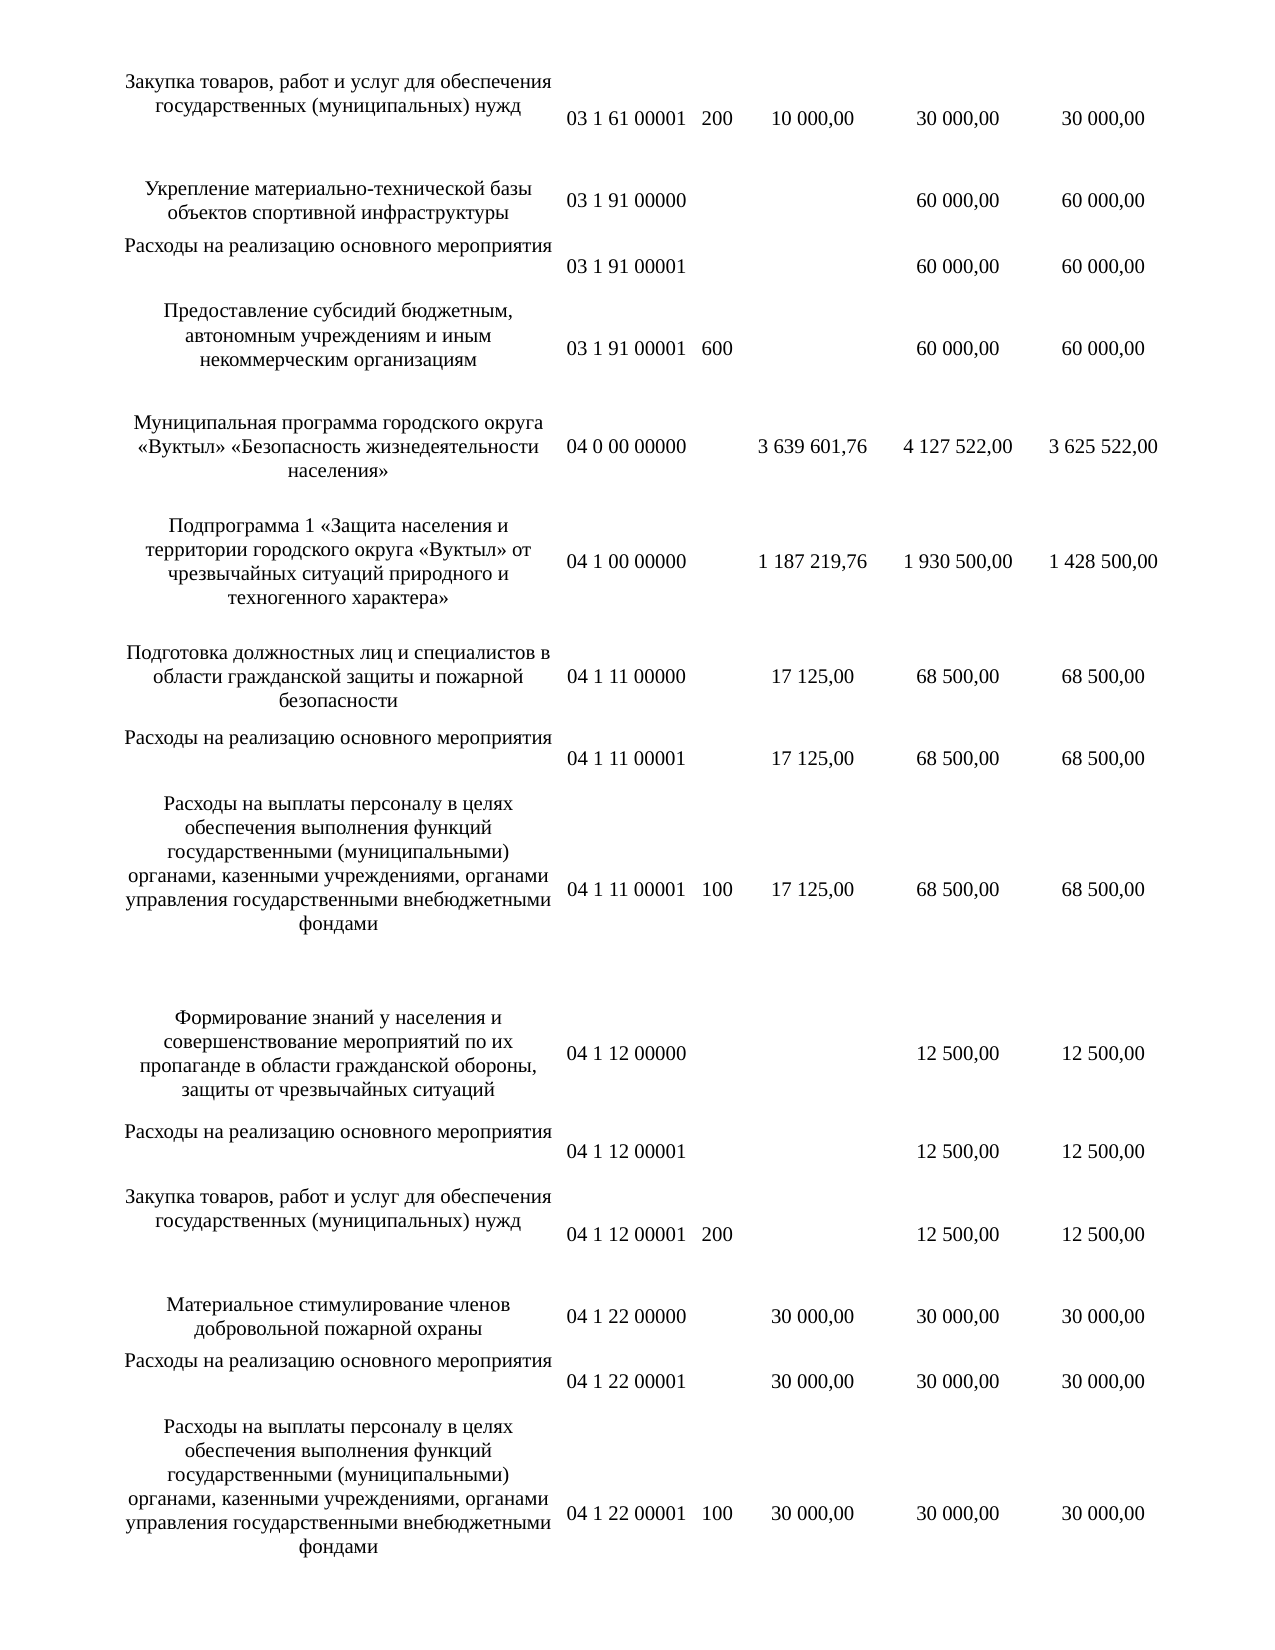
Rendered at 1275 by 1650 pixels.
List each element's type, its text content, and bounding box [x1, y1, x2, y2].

table_cell 68 500,00 [885, 627, 1030, 725]
table_cell 03 1 91 00001 [558, 299, 694, 397]
table_cell [694, 1119, 740, 1184]
table_cell 200 [694, 69, 740, 167]
table_cell 60 000,00 [1030, 167, 1176, 233]
table_cell 04 1 11 00000 [558, 627, 694, 725]
table_cell 12 500,00 [1030, 1184, 1176, 1283]
table_cell [740, 233, 885, 298]
table_cell 60 000,00 [885, 167, 1030, 233]
table_cell 3 639 601,76 [740, 397, 885, 495]
table_cell 30 000,00 [1030, 1283, 1176, 1348]
table_cell [694, 397, 740, 495]
table_cell 04 1 12 00000 [558, 988, 694, 1119]
table_cell 68 500,00 [885, 791, 1030, 987]
table_cell [740, 299, 885, 397]
table_cell 30 000,00 [885, 1349, 1030, 1414]
table_cell [694, 1349, 740, 1414]
table_cell 30 000,00 [1030, 1414, 1176, 1611]
table_cell 1 428 500,00 [1030, 495, 1176, 627]
table_cell [694, 1283, 740, 1348]
table_cell 68 500,00 [1030, 725, 1176, 791]
table_cell 30 000,00 [740, 1414, 885, 1611]
table_cell Подготовка должностных лиц и специалистов в области гражданской защиты и пожарной безопасности [118, 627, 558, 725]
table_cell 12 500,00 [885, 1184, 1030, 1283]
table_cell 100 [694, 1414, 740, 1611]
table_cell Материальное стимулирование членов добровольной пожарной охраны [118, 1283, 558, 1348]
table_cell 17 125,00 [740, 791, 885, 987]
table_cell 04 1 11 00001 [558, 725, 694, 791]
table_cell 68 500,00 [1030, 791, 1176, 987]
table_cell 60 000,00 [885, 233, 1030, 298]
table_cell [694, 495, 740, 627]
table_cell [694, 627, 740, 725]
table_cell 12 500,00 [885, 988, 1030, 1119]
table_cell 600 [694, 299, 740, 397]
table_cell Закупка товаров, работ и услуг для обеспечения государственных (муниципальных) нужд [118, 69, 558, 167]
table_cell 30 000,00 [885, 69, 1030, 167]
table_cell [694, 167, 740, 233]
table_cell Формирование знаний у населения и совершенствование мероприятий по их пропаганде в области гражданской обороны, защиты от чрезвычайных ситуаций [118, 988, 558, 1119]
table_cell 30 000,00 [740, 1283, 885, 1348]
table_cell [740, 988, 885, 1119]
table_cell 3 625 522,00 [1030, 397, 1176, 495]
table_cell 12 500,00 [1030, 988, 1176, 1119]
table_cell 60 000,00 [1030, 233, 1176, 298]
table_cell [740, 1184, 885, 1283]
table_cell 04 1 12 00001 [558, 1119, 694, 1184]
table_cell 03 1 91 00000 [558, 167, 694, 233]
table_cell 30 000,00 [1030, 1349, 1176, 1414]
table_cell [694, 233, 740, 298]
table_cell Расходы на выплаты персоналу в целях обеспечения выполнения функций государственными (муниципальными) органами, казенными учреждениями, органами управления государственными внебюджетными фондами [118, 791, 558, 987]
table_cell Расходы на реализацию основного мероприятия [118, 1349, 558, 1414]
table_cell Предоставление субсидий бюджетным, автономным учреждениям и иным некоммерческим организациям [118, 299, 558, 397]
table_cell [740, 167, 885, 233]
table_cell Расходы на реализацию основного мероприятия [118, 1119, 558, 1184]
table_cell 30 000,00 [1030, 69, 1176, 167]
table_cell 03 1 91 00001 [558, 233, 694, 298]
table_cell 200 [694, 1184, 740, 1283]
table_cell 04 1 12 00001 [558, 1184, 694, 1283]
table_cell 4 127 522,00 [885, 397, 1030, 495]
table_cell Расходы на реализацию основного мероприятия [118, 233, 558, 298]
table_cell 17 125,00 [740, 725, 885, 791]
table_cell 1 930 500,00 [885, 495, 1030, 627]
table_cell 68 500,00 [885, 725, 1030, 791]
table_cell [694, 988, 740, 1119]
table_cell 100 [694, 791, 740, 987]
table_cell 12 500,00 [1030, 1119, 1176, 1184]
table_cell Расходы на реализацию основного мероприятия [118, 725, 558, 791]
table_cell 04 1 22 00000 [558, 1283, 694, 1348]
table_cell Закупка товаров, работ и услуг для обеспечения государственных (муниципальных) нужд [118, 1184, 558, 1283]
table_cell 03 1 61 00001 [558, 69, 694, 167]
table_cell 30 000,00 [885, 1414, 1030, 1611]
table_cell 04 1 00 00000 [558, 495, 694, 627]
table_cell Подпрограмма 1 «Защита населения и территории городского округа «Вуктыл» от чрезвычайных ситуаций природного и техногенного характера» [118, 495, 558, 627]
table_cell 04 1 22 00001 [558, 1349, 694, 1414]
table_cell 30 000,00 [885, 1283, 1030, 1348]
table_cell 30 000,00 [740, 1349, 885, 1414]
table_cell 1 187 219,76 [740, 495, 885, 627]
table_cell 17 125,00 [740, 627, 885, 725]
table_cell 60 000,00 [885, 299, 1030, 397]
table_cell Расходы на выплаты персоналу в целях обеспечения выполнения функций государственными (муниципальными) органами, казенными учреждениями, органами управления государственными внебюджетными фондами [118, 1414, 558, 1611]
table_cell [694, 725, 740, 791]
table_cell 10 000,00 [740, 69, 885, 167]
table_cell 04 1 11 00001 [558, 791, 694, 987]
table_cell Укрепление материально-технической базы объектов спортивной инфраструктуры [118, 167, 558, 233]
table_cell [740, 1119, 885, 1184]
table_cell 68 500,00 [1030, 627, 1176, 725]
table_cell 60 000,00 [1030, 299, 1176, 397]
table_cell 04 0 00 00000 [558, 397, 694, 495]
table_cell 12 500,00 [885, 1119, 1030, 1184]
table_cell Муниципальная программа городского округа «Вуктыл» «Безопасность жизнедеятельности населения» [118, 397, 558, 495]
table_cell 04 1 22 00001 [558, 1414, 694, 1611]
